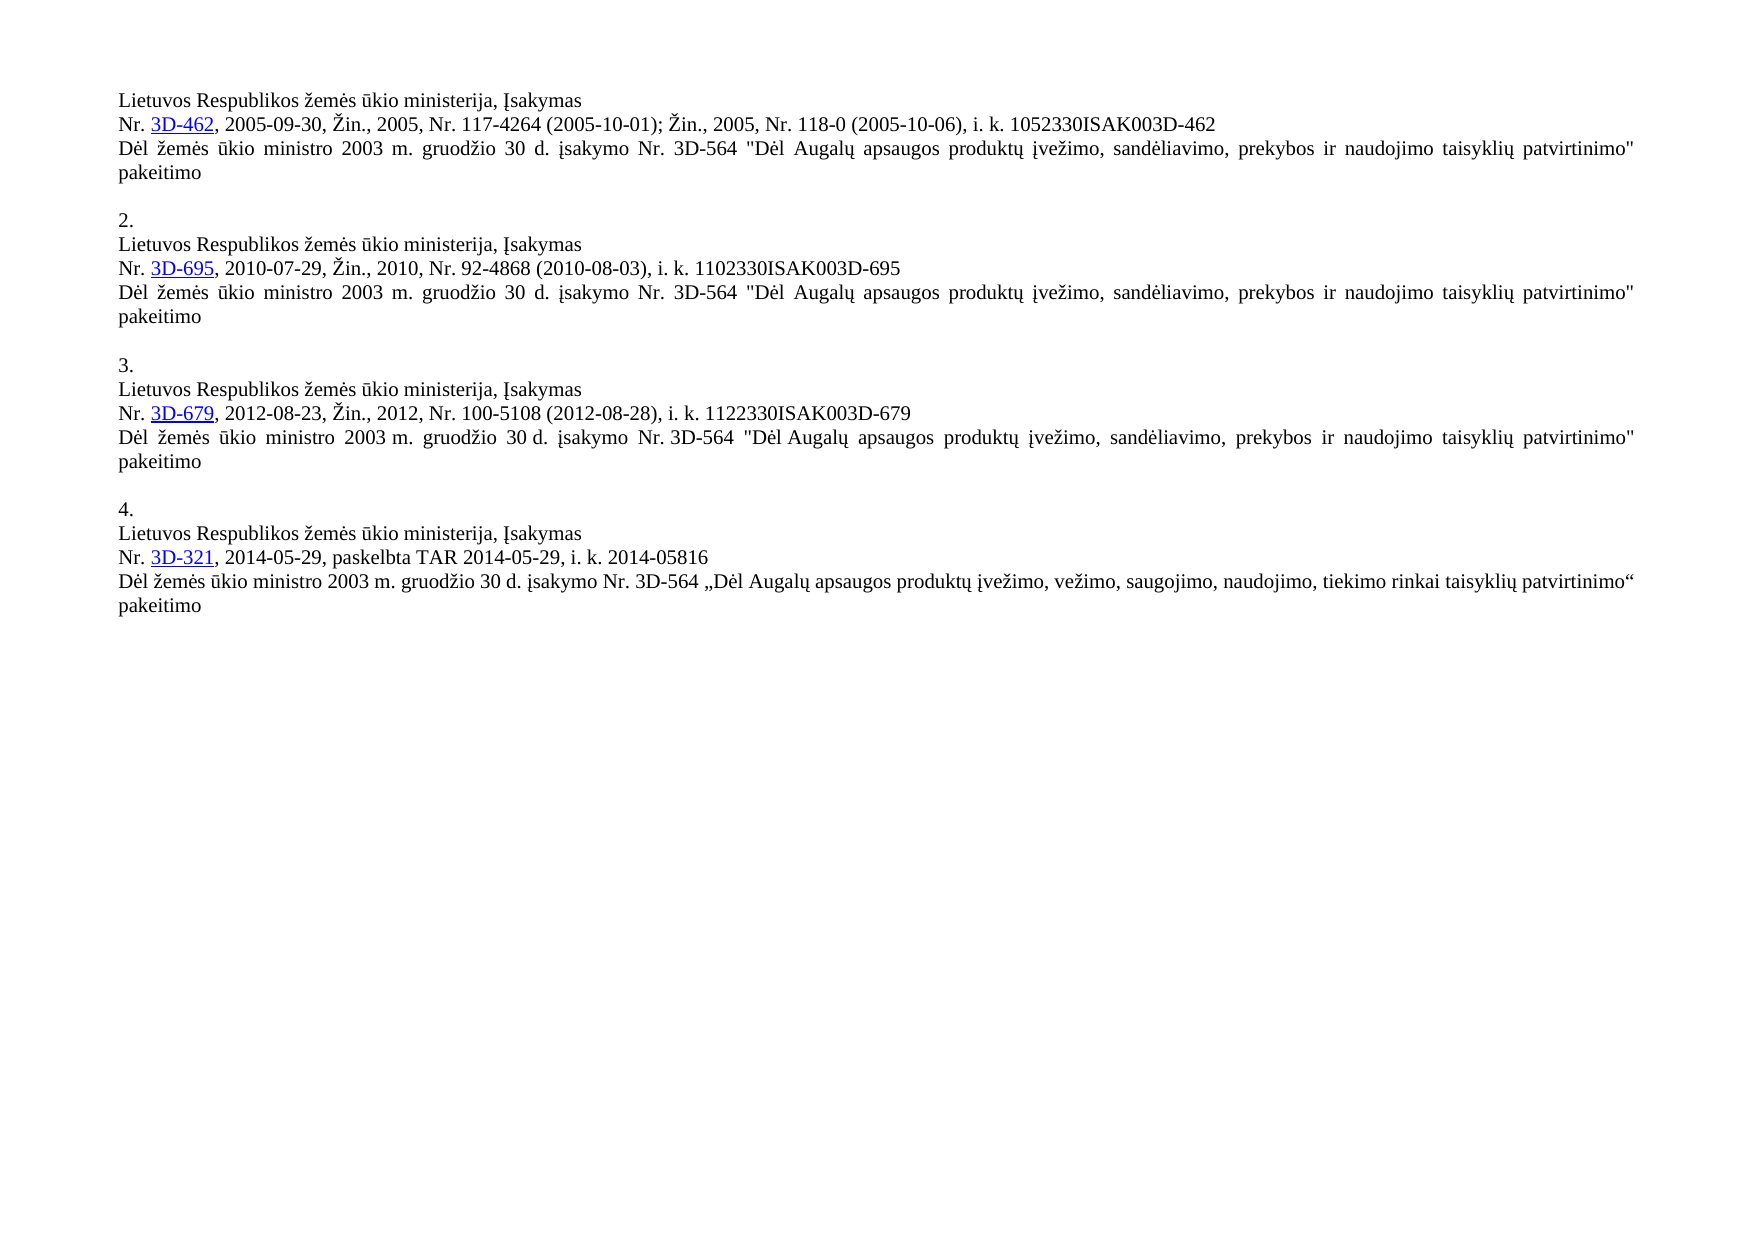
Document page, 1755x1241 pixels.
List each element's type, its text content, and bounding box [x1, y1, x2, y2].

text Dėl žemės ūkio ministro 2003 m. gruodžio 30 d. įsakymo Nr. 3D-564 "Dėl Augalų apsaugos produktų įvežimo, sandėliavimo, prekybos ir naudojimo taisyklių patvirtinimo" pakeitimo [118, 280, 1636, 328]
text Lietuvos Respublikos žemės ūkio ministerija, Įsakymas [118, 88, 1636, 112]
text Lietuvos Respublikos žemės ūkio ministerija, Įsakymas [118, 521, 1636, 545]
text Lietuvos Respublikos žemės ūkio ministerija, Įsakymas [118, 232, 1636, 256]
text 3. [118, 352, 1636, 377]
text Dėl žemės ūkio ministro 2003 m. gruodžio 30 d. įsakymo Nr. 3D-564 "Dėl Augalų apsaugos produktų įvežimo, sandėliavimo, prekybos ir naudojimo taisyklių patvirtinimo" pakeitimo [118, 425, 1636, 473]
text 2. [118, 208, 1636, 232]
text Dėl žemės ūkio ministro 2003 m. gruodžio 30 d. įsakymo Nr. 3D-564 „Dėl Augalų apsaugos produktų įvežimo, vežimo, saugojimo, naudojimo, tiekimo rinkai taisyklių patvirtinimo“ pakeitimo [118, 569, 1636, 617]
text Nr. 3D-462, 2005-09-30, Žin., 2005, Nr. 117-4264 (2005-10-01); Žin., 2005, Nr. 118-0 (2005-10-06), i. k. 1052330ISAK003D-462 [118, 112, 1636, 136]
text Nr. 3D-695, 2010-07-29, Žin., 2010, Nr. 92-4868 (2010-08-03), i. k. 1102330ISAK003D-695 [118, 256, 1636, 280]
text Dėl žemės ūkio ministro 2003 m. gruodžio 30 d. įsakymo Nr. 3D-564 "Dėl Augalų apsaugos produktų įvežimo, sandėliavimo, prekybos ir naudojimo taisyklių patvirtinimo" pakeitimo [118, 136, 1636, 184]
text 4. [118, 497, 1636, 521]
text Lietuvos Respublikos žemės ūkio ministerija, Įsakymas [118, 377, 1636, 401]
text Nr. 3D-679, 2012-08-23, Žin., 2012, Nr. 100-5108 (2012-08-28), i. k. 1122330ISAK003D-679 [118, 401, 1636, 425]
text Nr. 3D-321, 2014-05-29, paskelbta TAR 2014-05-29, i. k. 2014-05816 [118, 545, 1636, 569]
